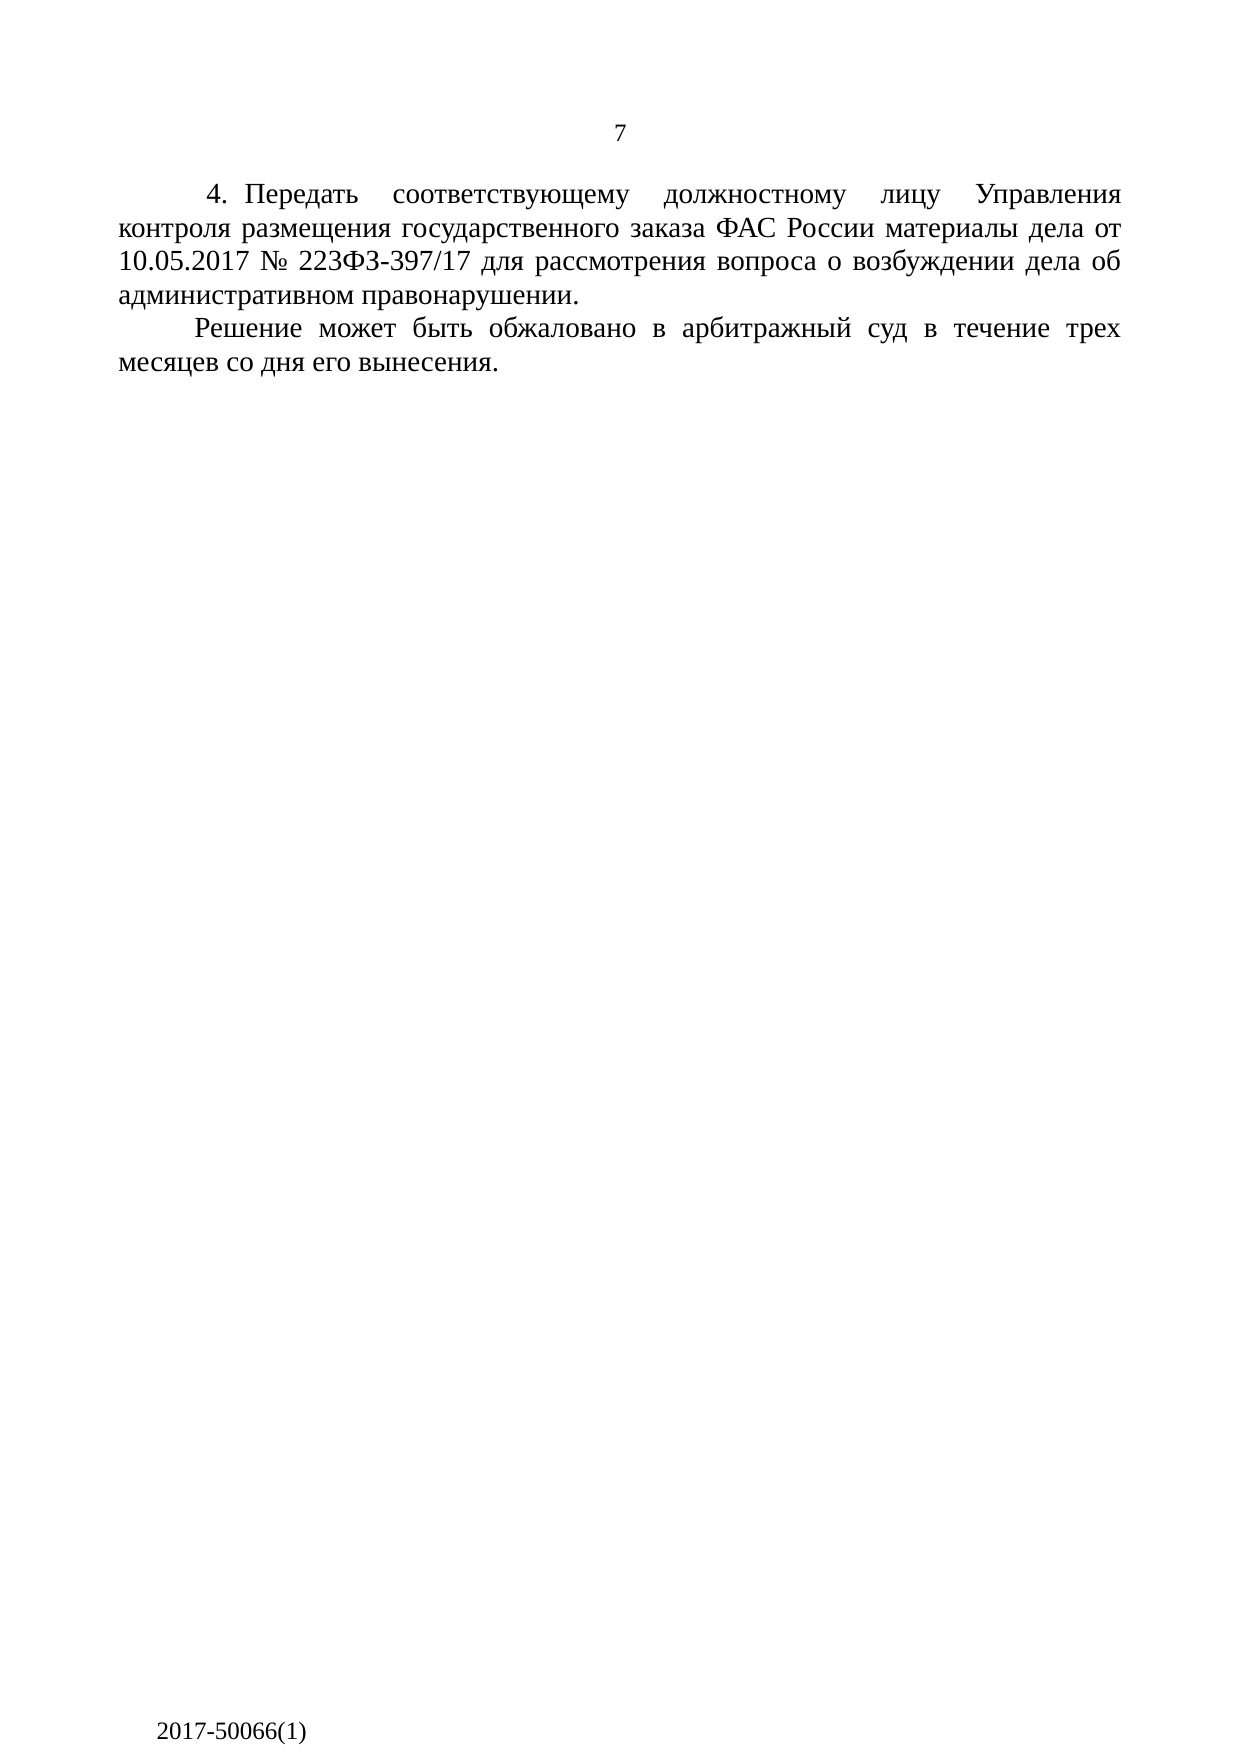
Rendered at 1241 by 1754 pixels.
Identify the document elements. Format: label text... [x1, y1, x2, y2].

text Решение может быть обжаловано в арбитражный суд в течение трех месяцев со дня его вынесения. [118, 311, 1122, 378]
list Передать соответствующему должностному лицу Управления контроля размещения государственного заказа ФАС России материалы дела от 10.05.2017 № 223ФЗ-397/17 для рассмотрения вопроса о возбуждении дела об административном правонарушении. [118, 176, 1122, 311]
